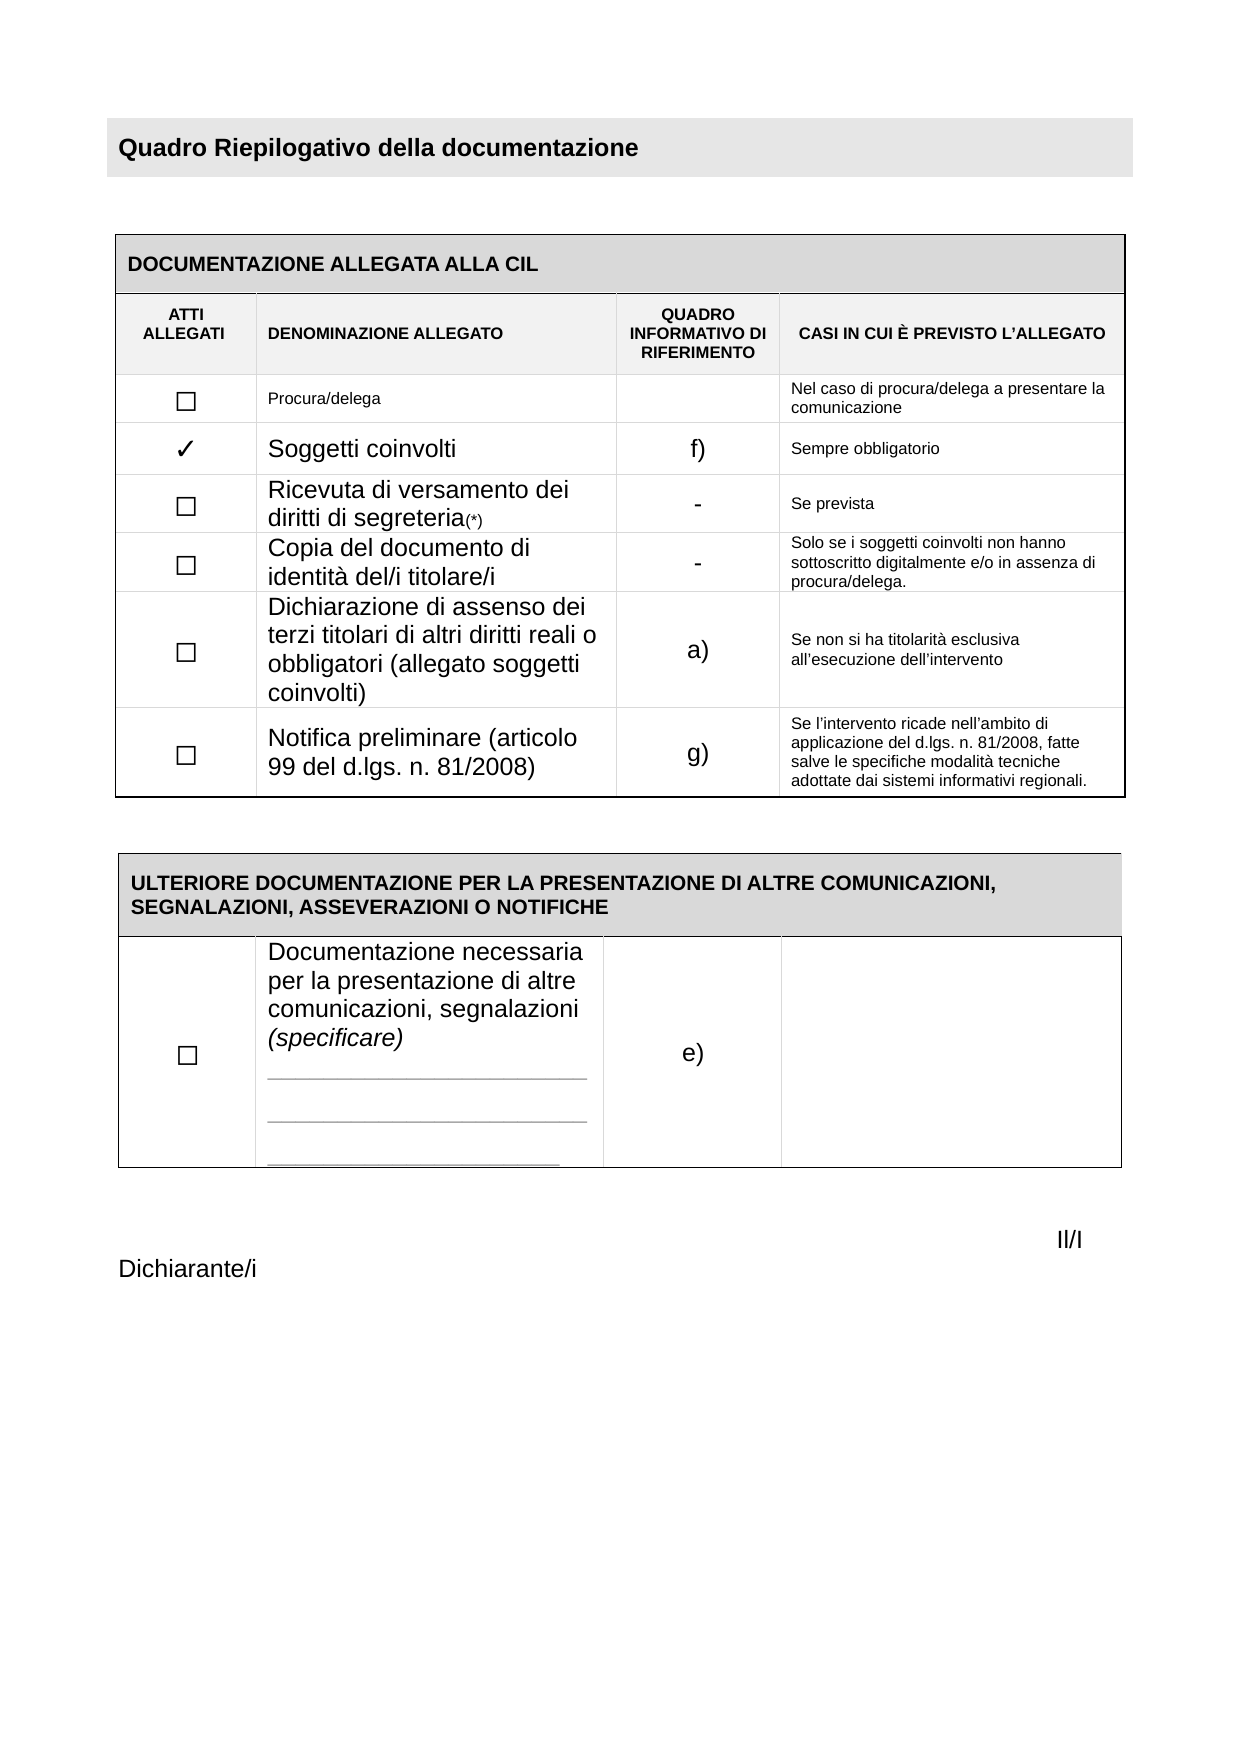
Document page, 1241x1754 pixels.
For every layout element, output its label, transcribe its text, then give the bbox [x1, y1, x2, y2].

table_cell DENOMINAZIONE ALLEGATO [257, 294, 616, 374]
table_header ULTERIORE DOCUMENTAZIONE PER LA PRESENTAZIONE DI ALTRE COMUNICAZIONI, SEGNALAZIONI, ASSEVERAZIONI O NOTIFICHE [119, 854, 1121, 936]
table_cell ◻ [116, 475, 256, 532]
table_cell Documentazione necessaria per la presentazione di altre comunicazioni, segnalazioni (specificare) ___________________________________________________________________ [256, 937, 603, 1167]
table_cell Notifica preliminare (articolo 99 del d.lgs. n. 81/2008) [257, 708, 616, 796]
table_cell ATTI ALLEGATI [116, 294, 256, 374]
table_cell e) [604, 937, 781, 1167]
table_cell g) [617, 708, 779, 796]
table_cell ◻ [116, 592, 256, 707]
table_cell Se l’intervento ricade nell’ambito di applicazione del d.lgs. n. 81/2008, fatte salve le specifiche modalità tecniche adottate dai sistemi informativi regionali. [780, 708, 1124, 796]
table_cell ◻ [116, 533, 256, 591]
table_cell [617, 375, 779, 422]
table_cell CASI IN CUI È PREVISTO L’ALLEGATO [780, 294, 1124, 374]
table_cell Procura/delega [257, 375, 616, 422]
table_cell Se prevista [780, 475, 1124, 532]
table_cell Ricevuta di versamento dei diritti di segreteria(*) [257, 475, 616, 532]
table_cell Dichiarazione di assenso dei terzi titolari di altri diritti reali o obbligatori (allegato soggetti coinvolti) [257, 592, 616, 707]
table_header DOCUMENTAZIONE ALLEGATA ALLA CIL [116, 235, 616, 292]
table_cell ◻ [119, 937, 255, 1167]
table_cell ◻ [116, 708, 256, 796]
table_cell ✓ [116, 423, 256, 474]
table_cell Nel caso di procura/delega a presentare la comunicazione [780, 375, 1124, 422]
table_cell Solo se i soggetti coinvolti non hanno sottoscritto digitalmente e/o in assenza di procura/delega. [780, 533, 1124, 591]
table_cell f) [617, 423, 779, 474]
table_header [617, 235, 1124, 292]
table_cell - [617, 533, 779, 591]
text Il/I Dichiarante/i [118, 1225, 1122, 1283]
table_cell ◻ [116, 375, 256, 422]
table_cell a) [617, 592, 779, 707]
table_header Quadro Riepilogativo della documentazione [107, 118, 1133, 177]
table_cell [782, 937, 1121, 1167]
table_cell Se non si ha titolarità esclusiva all’esecuzione dell’intervento [780, 592, 1124, 707]
table_cell Copia del documento di identità del/i titolare/i [257, 533, 616, 591]
table_cell - [617, 475, 779, 532]
table_cell QUADRO INFORMATIVO DI RIFERIMENTO [617, 294, 779, 374]
table_cell Soggetti coinvolti [257, 423, 616, 474]
table_cell Sempre obbligatorio [780, 423, 1124, 474]
